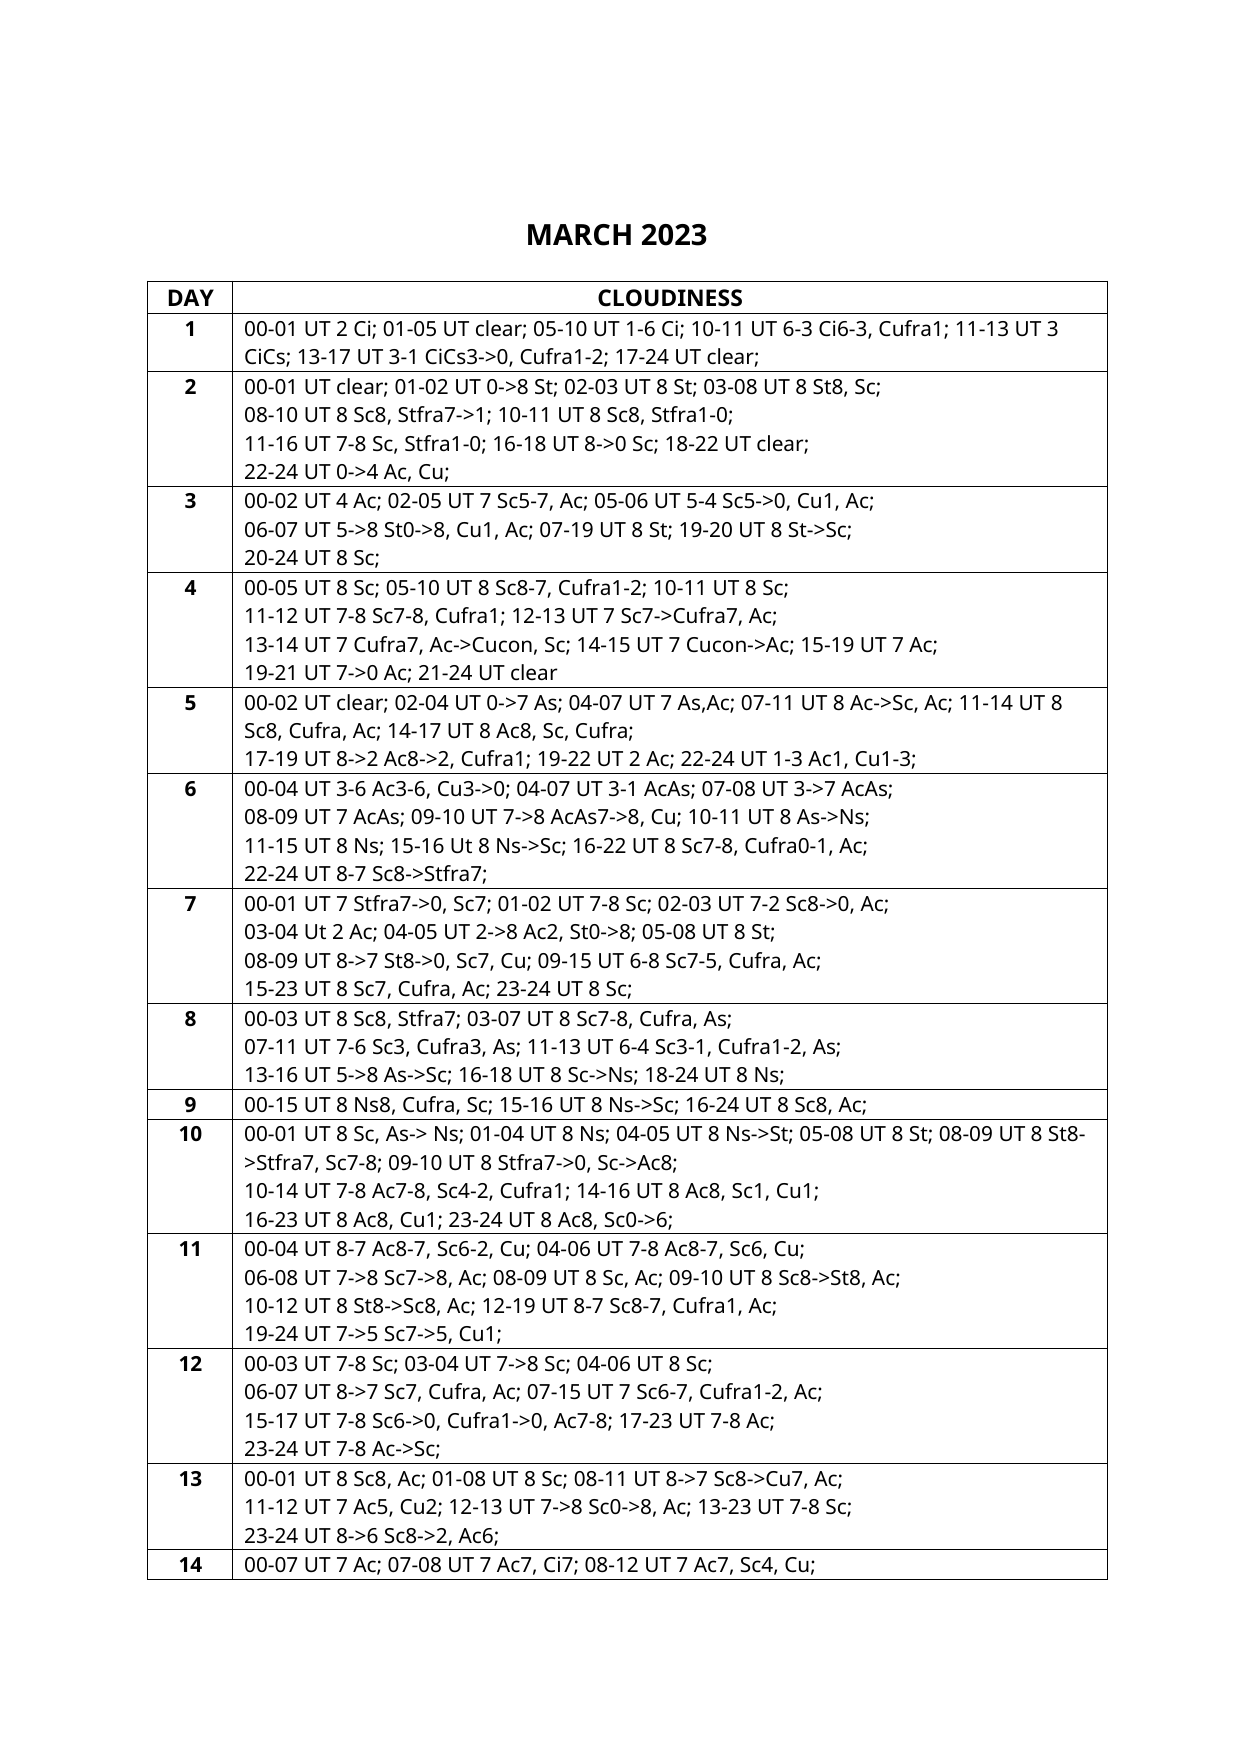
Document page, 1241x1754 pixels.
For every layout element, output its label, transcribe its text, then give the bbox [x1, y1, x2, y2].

table_cell 00-15 UT 8 Ns8, Cufra, Sc; 15-16 UT 8 Ns->Sc; 16-24 UT 8 Sc8, Ac; [233, 1090, 1107, 1118]
table_cell 00-01 UT 2 Ci; 01-05 UT clear; 05-10 UT 1-6 Ci; 10-11 UT 6-3 Ci6-3, Cufra1; 11-13 UT 3 CiCs; 13-17 UT 3-1 CiCs3->0, Cufra1-2; 17-24 UT clear; [233, 314, 1107, 371]
table_cell 10 [148, 1120, 232, 1233]
table_cell 00-02 UT 4 Ac; 02-05 UT 7 Sc5-7, Ac; 05-06 UT 5-4 Sc5->0, Cu1, Ac; 06-07 UT 5->8 St0->8, Cu1, Ac; 07-19 UT 8 St; 19-20 UT 8 St->Sc; 20-24 UT 8 Sc; [233, 487, 1107, 572]
table_cell 5 [148, 688, 232, 773]
table_cell 4 [148, 573, 232, 687]
table_cell 12 [148, 1349, 232, 1463]
table_cell 00-05 UT 8 Sc; 05-10 UT 8 Sc8-7, Cufra1-2; 10-11 UT 8 Sc; 11-12 UT 7-8 Sc7-8, Cufra1; 12-13 UT 7 Sc7->Cufra7, Ac; 13-14 UT 7 Cufra7, Ac->Cucon, Sc; 14-15 UT 7 Cucon->Ac; 15-19 UT 7 Ac; 19-21 UT 7->0 Ac; 21-24 UT clear [233, 573, 1107, 687]
table_cell 00-02 UT clear; 02-04 UT 0->7 As; 04-07 UT 7 As,Ac; 07-11 UT 8 Ac->Sc, Ac; 11-14 UT 8 Sc8, Cufra, Ac; 14-17 UT 8 Ac8, Sc, Cufra; 17-19 UT 8->2 Ac8->2, Cufra1; 19-22 UT 2 Ac; 22-24 UT 1-3 Ac1, Cu1-3; [233, 688, 1107, 773]
table_cell 2 [148, 372, 232, 486]
table_cell 9 [148, 1090, 232, 1118]
table_cell 8 [148, 1004, 232, 1089]
table_cell 14 [148, 1550, 232, 1579]
table_cell 00-03 UT 8 Sc8, Stfra7; 03-07 UT 8 Sc7-8, Cufra, As; 07-11 UT 7-6 Sc3, Cufra3, As; 11-13 UT 6-4 Sc3-1, Cufra1-2, As; 13-16 UT 5->8 As->Sc; 16-18 UT 8 Sc->Ns; 18-24 UT 8 Ns; [233, 1004, 1107, 1089]
table_cell 00-01 UT 8 Sc8, Ac; 01-08 UT 8 Sc; 08-11 UT 8->7 Sc8->Cu7, Ac; 11-12 UT 7 Ac5, Cu2; 12-13 UT 7->8 Sc0->8, Ac; 13-23 UT 7-8 Sc; 23-24 UT 8->6 Sc8->2, Ac6; [233, 1464, 1107, 1549]
table_header DAY [148, 282, 232, 313]
table_cell 00-01 UT 7 Stfra7->0, Sc7; 01-02 UT 7-8 Sc; 02-03 UT 7-2 Sc8->0, Ac; 03-04 Ut 2 Ac; 04-05 UT 2->8 Ac2, St0->8; 05-08 UT 8 St; 08-09 UT 8->7 St8->0, Sc7, Cu; 09-15 UT 6-8 Sc7-5, Cufra, Ac; 15-23 UT 8 Sc7, Cufra, Ac; 23-24 UT 8 Sc; [233, 889, 1107, 1003]
table_cell 00-01 UT 8 Sc, As-> Ns; 01-04 UT 8 Ns; 04-05 UT 8 Ns->St; 05-08 UT 8 St; 08-09 UT 8 St8->Stfra7, Sc7-8; 09-10 UT 8 Stfra7->0, Sc->Ac8; 10-14 UT 7-8 Ac7-8, Sc4-2, Cufra1; 14-16 UT 8 Ac8, Sc1, Cu1; 16-23 UT 8 Ac8, Cu1; 23-24 UT 8 Ac8, Sc0->6; [233, 1120, 1107, 1233]
table_cell 13 [148, 1464, 232, 1549]
table_cell 00-04 UT 8-7 Ac8-7, Sc6-2, Cu; 04-06 UT 7-8 Ac8-7, Sc6, Cu; 06-08 UT 7->8 Sc7->8, Ac; 08-09 UT 8 Sc, Ac; 09-10 UT 8 Sc8->St8, Ac; 10-12 UT 8 St8->Sc8, Ac; 12-19 UT 8-7 Sc8-7, Cufra1, Ac; 19-24 UT 7->5 Sc7->5, Cu1; [233, 1234, 1107, 1348]
table_cell 00-01 UT clear; 01-02 UT 0->8 St; 02-03 UT 8 St; 03-08 UT 8 St8, Sc; 08-10 UT 8 Sc8, Stfra7->1; 10-11 UT 8 Sc8, Stfra1-0; 11-16 UT 7-8 Sc, Stfra1-0; 16-18 UT 8->0 Sc; 18-22 UT clear; 22-24 UT 0->4 Ac, Cu; [233, 372, 1107, 486]
table_cell 3 [148, 487, 232, 572]
table_header CLOUDINESS [233, 282, 1107, 313]
table_cell 00-07 UT 7 Ac; 07-08 UT 7 Ac7, Ci7; 08-12 UT 7 Ac7, Sc4, Cu; [233, 1550, 1107, 1579]
text MARCH 2023 [148, 214, 1093, 254]
table_cell 6 [148, 774, 232, 888]
table_cell 7 [148, 889, 232, 1003]
table_cell 00-04 UT 3-6 Ac3-6, Cu3->0; 04-07 UT 3-1 AcAs; 07-08 UT 3->7 AcAs; 08-09 UT 7 AcAs; 09-10 UT 7->8 AcAs7->8, Cu; 10-11 UT 8 As->Ns; 11-15 UT 8 Ns; 15-16 Ut 8 Ns->Sc; 16-22 UT 8 Sc7-8, Cufra0-1, Ac; 22-24 UT 8-7 Sc8->Stfra7; [233, 774, 1107, 888]
table_cell 11 [148, 1234, 232, 1348]
table_cell 00-03 UT 7-8 Sc; 03-04 UT 7->8 Sc; 04-06 UT 8 Sc; 06-07 UT 8->7 Sc7, Cufra, Ac; 07-15 UT 7 Sc6-7, Cufra1-2, Ac; 15-17 UT 7-8 Sc6->0, Cufra1->0, Ac7-8; 17-23 UT 7-8 Ac; 23-24 UT 7-8 Ac->Sc; [233, 1349, 1107, 1463]
table_cell 1 [148, 314, 232, 371]
